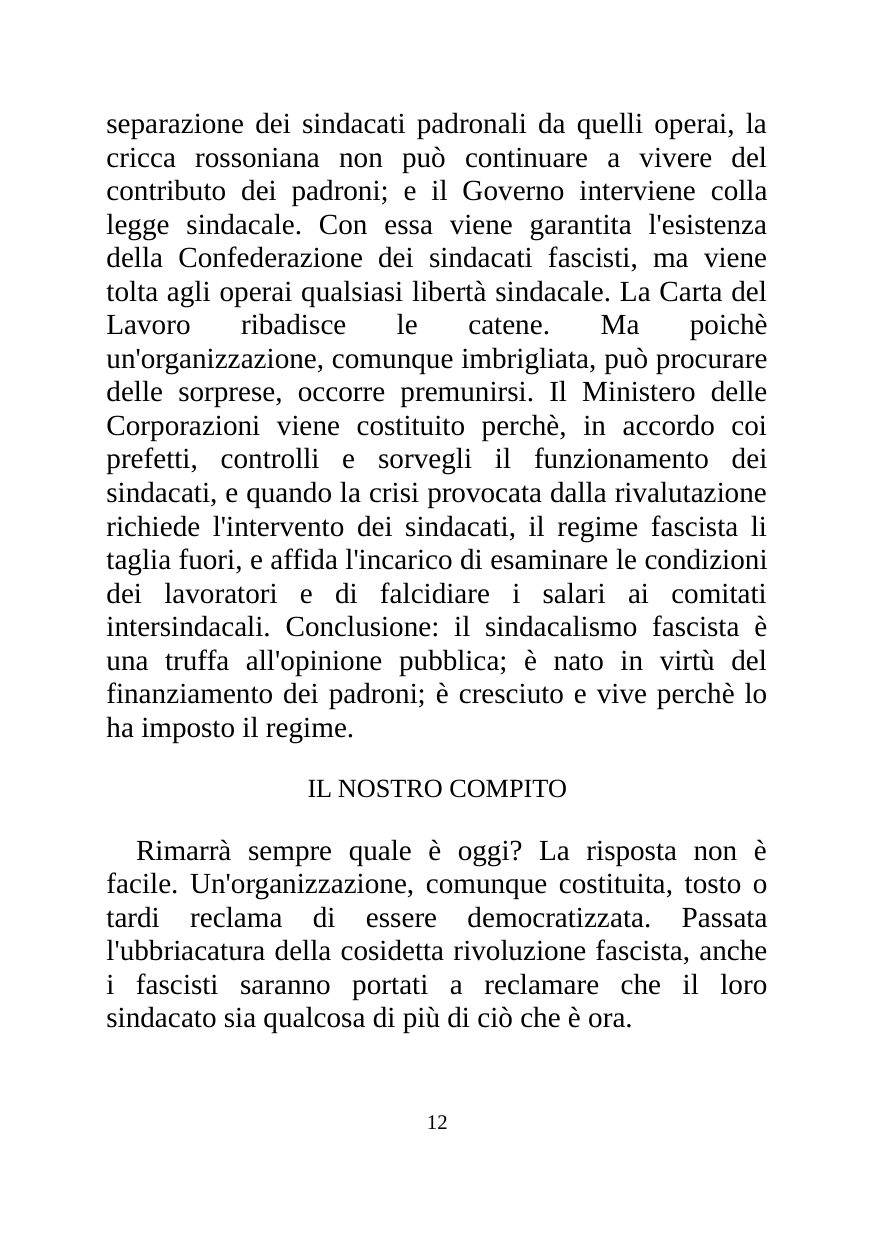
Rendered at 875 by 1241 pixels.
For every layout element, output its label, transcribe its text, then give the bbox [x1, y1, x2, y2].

text separazione dei sindacati padronali da quelli operai, la cricca rossoniana non può continuare a vivere del contributo dei padroni; e il Governo interviene colla legge sindacale. Con essa viene garantita l'esistenza della Confederazione dei sindacati fascisti, ma viene tolta agli operai qualsiasi libertà sindacale. La Carta del Lavoro ribadisce le catene. Ma poichè un'organizzazione, comunque imbrigliata, può procurare delle sorprese, occorre premunirsi. Il Ministero delle Corporazioni viene costituito perchè, in accordo coi prefetti, controlli e sorvegli il funzionamento dei sindacati, e quando la crisi provocata dalla rivalutazione richiede l'intervento dei sindacati, il regime fascista li taglia fuori, e affida l'incarico di esaminare le condizioni dei lavoratori e di falcidiare i salari ai comitati intersindacali. Conclusione: il sindacalismo fascista è una truffa all'opinione pubblica; è nato in virtù del finanziamento dei padroni; è cresciuto e vive perchè lo ha imposto il regime. [106, 106, 768, 743]
text Rimarrà sempre quale è oggi? La risposta non è facile. Un'organizzazione, comunque costituita, tosto o tardi reclama di essere democratizzata. Passata l'ubbriacatura della cosidetta rivoluzione fascista, anche i fascisti saranno portati a reclamare che il loro sindacato sia qualcosa di più di ciò che è ora. [106, 833, 768, 1034]
subtitle IL NOSTRO COMPITO [106, 773, 768, 803]
